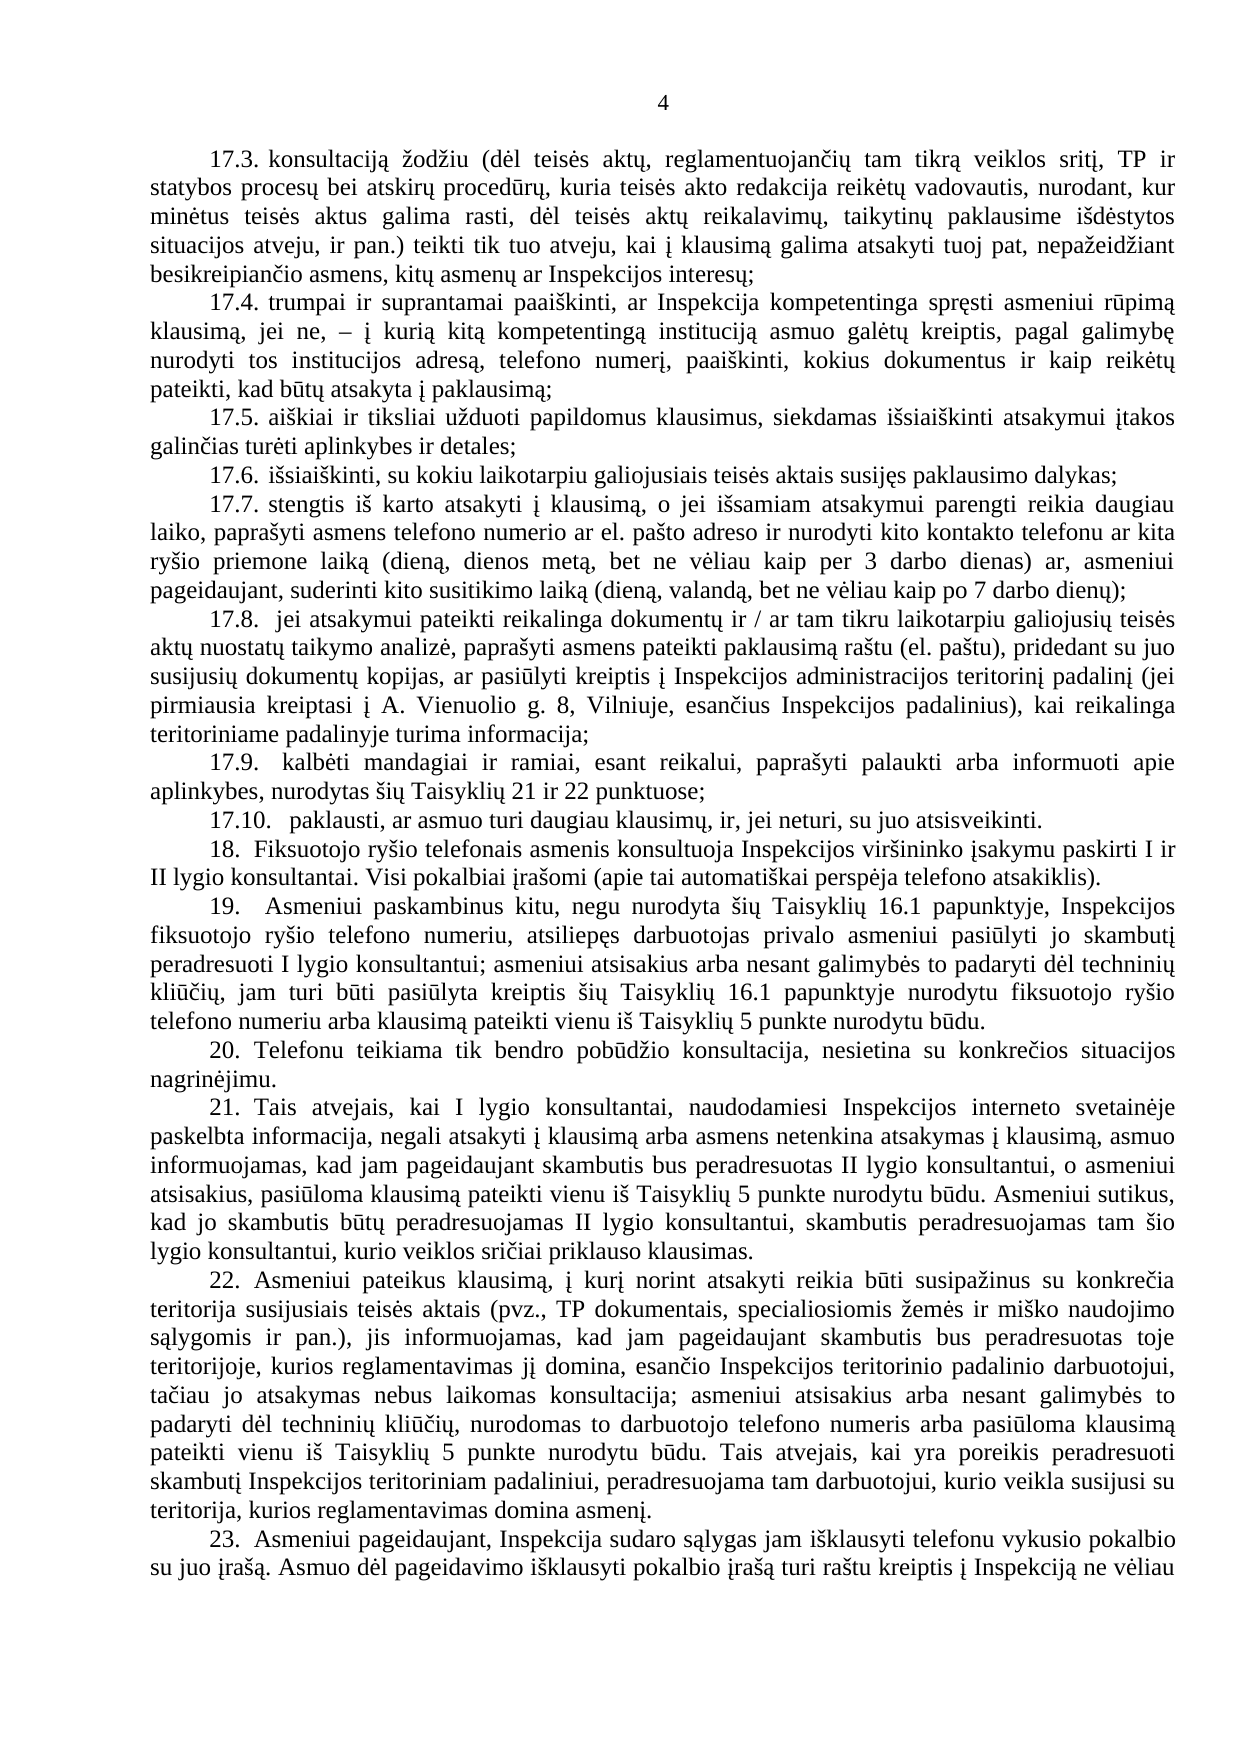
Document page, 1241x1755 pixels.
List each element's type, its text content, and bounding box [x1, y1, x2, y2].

text 17.7. stengtis iš karto atsakyti į klausimą, o jei išsamiam atsakymui parengti reikia daugiau laiko, paprašyti asmens telefono numerio ar el. pašto adreso ir nurodyti kito kontakto telefonu ar kita ryšio priemone laiką (dieną, dienos metą, bet ne vėliau kaip per 3 darbo dienas) ar, asmeniui pageidaujant, suderinti kito susitikimo laiką (dieną, valandą, bet ne vėliau kaip po 7 darbo dienų); [150, 489, 1176, 604]
text 23. Asmeniui pageidaujant, Inspekcija sudaro sąlygas jam išklausyti telefonu vykusio pokalbio su juo įrašą. Asmuo dėl pageidavimo išklausyti pokalbio įrašą turi raštu kreiptis į Inspekciją ne vėliau [150, 1524, 1176, 1581]
text 22. Asmeniui pateikus klausimą, į kurį norint atsakyti reikia būti susipažinus su konkrečia teritorija susijusiais teisės aktais (pvz., TP dokumentais, specialiosiomis žemės ir miško naudojimo sąlygomis ir pan.), jis informuojamas, kad jam pageidaujant skambutis bus peradresuotas toje teritorijoje, kurios reglamentavimas jį domina, esančio Inspekcijos teritorinio padalinio darbuotojui, tačiau jo atsakymas nebus laikomas konsultacija; asmeniui atsisakius arba nesant galimybės to padaryti dėl techninių kliūčių, nurodomas to darbuotojo telefono numeris arba pasiūloma klausimą pateikti vienu iš Taisyklių 5 punkte nurodytu būdu. Tais atvejais, kai yra poreikis peradresuoti skambutį Inspekcijos teritoriniam padaliniui, peradresuojama tam darbuotojui, kurio veikla susijusi su teritorija, kurios reglamentavimas domina asmenį. [150, 1265, 1176, 1524]
text 21. Tais atvejais, kai I lygio konsultantai, naudodamiesi Inspekcijos interneto svetainėje paskelbta informacija, negali atsakyti į klausimą arba asmens netenkina atsakymas į klausimą, asmuo informuojamas, kad jam pageidaujant skambutis bus peradresuotas II lygio konsultantui, o asmeniui atsisakius, pasiūloma klausimą pateikti vienu iš Taisyklių 5 punkte nurodytu būdu. Asmeniui sutikus, kad jo skambutis būtų peradresuojamas II lygio konsultantui, skambutis peradresuojamas tam šio lygio konsultantui, kurio veiklos sričiai priklauso klausimas. [150, 1092, 1176, 1265]
text 18. Fiksuotojo ryšio telefonais asmenis konsultuoja Inspekcijos viršininko įsakymu paskirti I ir II lygio konsultantai. Visi pokalbiai įrašomi (apie tai automatiškai perspėja telefono atsakiklis). [150, 834, 1176, 891]
text 17.10. paklausti, ar asmuo turi daugiau klausimų, ir, jei neturi, su juo atsisveikinti. [150, 805, 1176, 834]
text 17.5. aiškiai ir tiksliai užduoti papildomus klausimus, siekdamas išsiaiškinti atsakymui įtakos galinčias turėti aplinkybes ir detales; [150, 402, 1176, 460]
text 17.6. išsiaiškinti, su kokiu laikotarpiu galiojusiais teisės aktais susijęs paklausimo dalykas; [150, 460, 1176, 489]
text 20. Telefonu teikiama tik bendro pobūdžio konsultacija, nesietina su konkrečios situacijos nagrinėjimu. [150, 1035, 1176, 1092]
text 19. Asmeniui paskambinus kitu, negu nurodyta šių Taisyklių 16.1 papunktyje, Inspekcijos fiksuotojo ryšio telefono numeriu, atsiliepęs darbuotojas privalo asmeniui pasiūlyti jo skambutį peradresuoti I lygio konsultantui; asmeniui atsisakius arba nesant galimybės to padaryti dėl techninių kliūčių, jam turi būti pasiūlyta kreiptis šių Taisyklių 16.1 papunktyje nurodytu fiksuotojo ryšio telefono numeriu arba klausimą pateikti vienu iš Taisyklių 5 punkte nurodytu būdu. [150, 891, 1176, 1035]
text 17.8. jei atsakymui pateikti reikalinga dokumentų ir / ar tam tikru laikotarpiu galiojusių teisės aktų nuostatų taikymo analizė, paprašyti asmens pateikti paklausimą raštu (el. paštu), pridedant su juo susijusių dokumentų kopijas, ar pasiūlyti kreiptis į Inspekcijos administracijos teritorinį padalinį (jei pirmiausia kreiptasi į A. Vienuolio g. 8, Vilniuje, esančius Inspekcijos padalinius), kai reikalinga teritoriniame padalinyje turima informacija; [150, 604, 1176, 747]
text 17.9. kalbėti mandagiai ir ramiai, esant reikalui, paprašyti palaukti arba informuoti apie aplinkybes, nurodytas šių Taisyklių 21 ir 22 punktuose; [150, 747, 1176, 805]
text 17.3. konsultaciją žodžiu (dėl teisės aktų, reglamentuojančių tam tikrą veiklos sritį, TP ir statybos procesų bei atskirų procedūrų, kuria teisės akto redakcija reikėtų vadovautis, nurodant, kur minėtus teisės aktus galima rasti, dėl teisės aktų reikalavimų, taikytinų paklausime išdėstytos situacijos atveju, ir pan.) teikti tik tuo atveju, kai į klausimą galima atsakyti tuoj pat, nepažeidžiant besikreipiančio asmens, kitų asmenų ar Inspekcijos interesų; [150, 144, 1176, 287]
text 17.4. trumpai ir suprantamai paaiškinti, ar Inspekcija kompetentinga spręsti asmeniui rūpimą klausimą, jei ne, – į kurią kitą kompetentingą instituciją asmuo galėtų kreiptis, pagal galimybę nurodyti tos institucijos adresą, telefono numerį, paaiškinti, kokius dokumentus ir kaip reikėtų pateikti, kad būtų atsakyta į paklausimą; [150, 287, 1176, 402]
